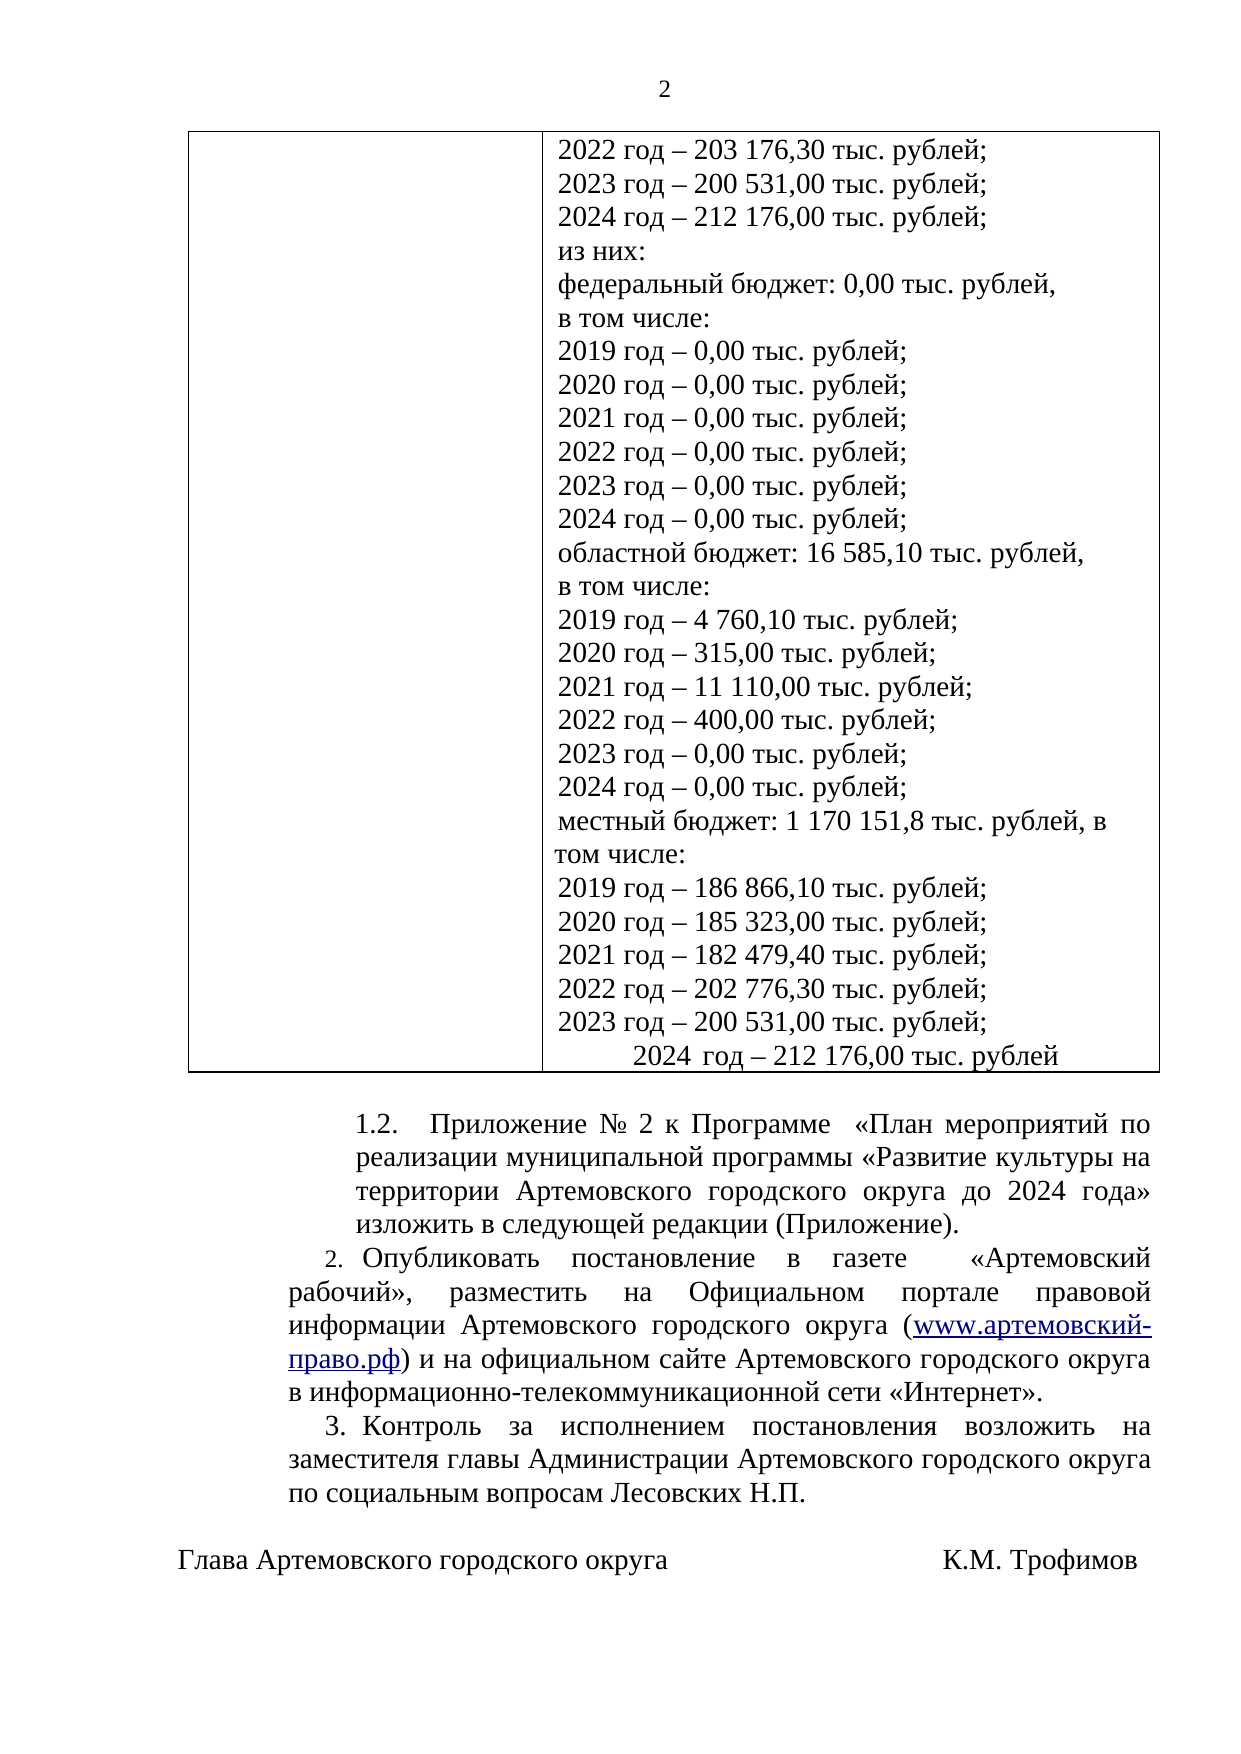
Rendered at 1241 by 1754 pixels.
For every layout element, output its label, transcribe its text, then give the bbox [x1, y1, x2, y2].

list Контроль за исполнением постановления возложить на заместителя главы Администрации Артемовского городского округа по социальным вопросам Лесовских Н.П. [251, 1408, 1152, 1508]
text Глава Артемовского городского округа К.М. Трофимов [177, 1542, 1152, 1576]
table_header [189, 132, 542, 1071]
list Приложение № 2 к Программе «План мероприятий по реализации муниципальной программы «Развитие культуры на территории Артемовского городского округа до 2024 года» изложить в следующей редакции (Приложение). [281, 1106, 1152, 1240]
table_header 2022 год – 203 176,30 тыс. рублей; 2023 год – 200 531,00 тыс. рублей; 2024 год – 212 176,00 тыс. рублей; из них: федеральный бюджет: 0,00 тыс. рублей, в том числе: 2019 год – 0,00 тыс. рублей; 2020 год – 0,00 тыс. рублей; 2021 год – 0,00 тыс. рублей; 2022 год – 0,00 тыс. рублей; 2023 год – 0,00 тыс. рублей; 2024 год – 0,00 тыс. рублей; областной бюджет: 16 585,10 тыс. рублей, в том числе: 2019 год – 4 760,10 тыс. рублей; 2020 год – 315,00 тыс. рублей; 2021 год – 11 110,00 тыс. рублей; 2022 год – 400,00 тыс. рублей; 2023 год – 0,00 тыс. рублей; 2024 год – 0,00 тыс. рублей; местный бюджет: 1 170 151,8 тыс. рублей, в том числе: 2019 год – 186 866,10 тыс. рублей; 2020 год – 185 323,00 тыс. рублей; 2021 год – 182 479,40 тыс. рублей; 2022 год – 202 776,30 тыс. рублей; 2023 год – 200 531,00 тыс. рублей; год – 212 176,00 тыс. рублей [543, 132, 1159, 1071]
list Опубликовать постановление в газете «Артемовский рабочий», разместить на Официальном портале правовой информации Артемовского городского округа (www.артемовский-право.рф) и на официальном сайте Артемовского городского округа в информационно-телекоммуникационной сети «Интернет». [251, 1240, 1152, 1408]
